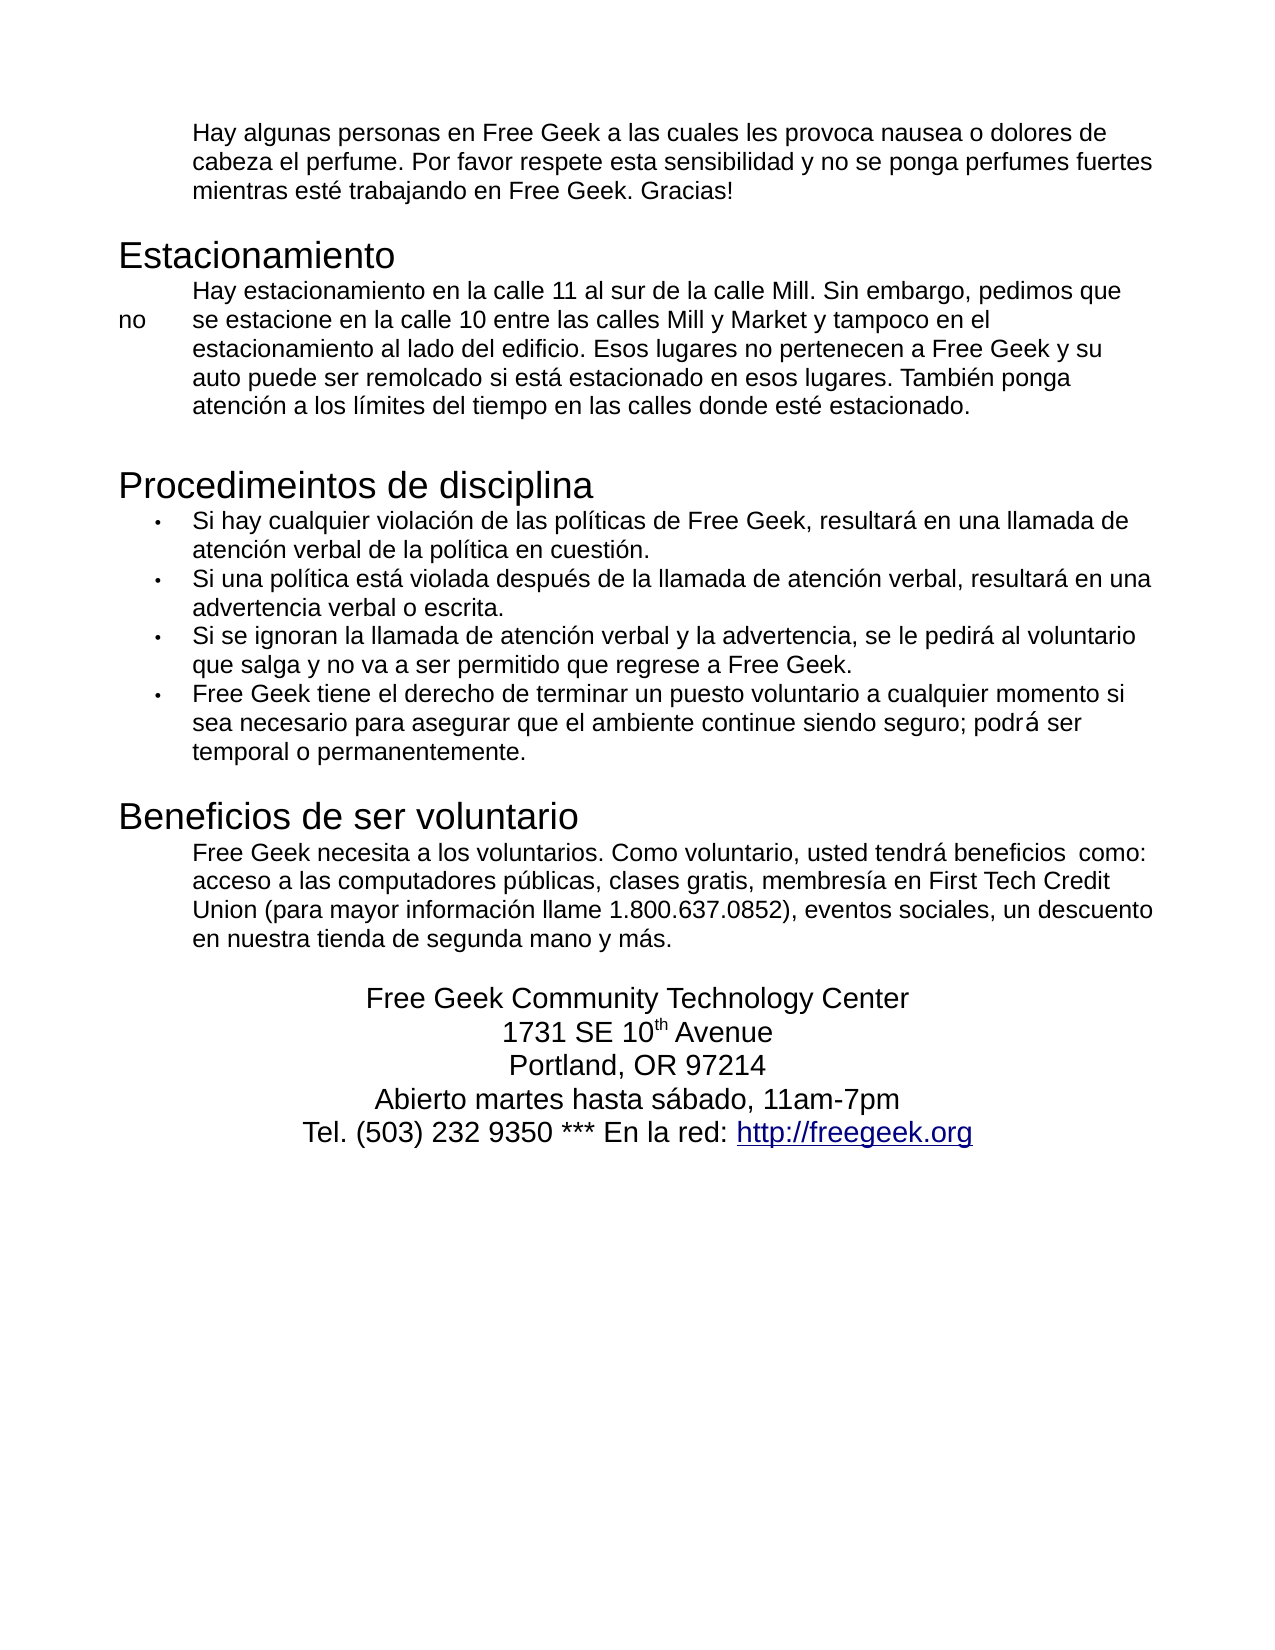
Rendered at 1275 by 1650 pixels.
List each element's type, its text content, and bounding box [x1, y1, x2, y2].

list Free Geek tiene el derecho de terminar un puesto voluntario a cualquier momento si sea necesario para asegurar que el ambiente continue siendo seguro; podrá ser temporal o permanentemente. [154, 679, 1157, 766]
text Estacionamiento [118, 233, 1157, 276]
text Free Geek necesita a los voluntarios. Como voluntario, usted tendrá beneficios como: acceso a las computadores públicas, clases gratis, membresía en First Tech Credit Union (para mayor información llame 1.800.637.0852), eventos sociales, un descuento en nuestra tienda de segunda mano y más. [118, 837, 1157, 952]
list Si una política está violada después de la llamada de atención verbal, resultará en una advertencia verbal o escrita. [154, 564, 1157, 621]
text Procedimeintos de disciplina [118, 463, 1157, 506]
list Si se ignoran la llamada de atención verbal y la advertencia, se le pedirá al voluntario que salga y no va a ser permitido que regrese a Free Geek. [154, 621, 1157, 679]
text Portland, OR 97214 [118, 1048, 1157, 1082]
text Free Geek Community Technology Center [118, 981, 1157, 1015]
text 1731 SE 10th Avenue [118, 1015, 1157, 1048]
text Hay estacionamiento en la calle 11 al sur de la calle Mill. Sin embargo, pedimos que no se estacione en la calle 10 entre las calles Mill y Market y tampoco en el estacionamiento al lado del edificio. Esos lugares no pertenecen a Free Geek y su auto puede ser remolcado si está estacionado en esos lugares. También ponga atención a los límites del tiempo en las calles donde esté estacionado. [118, 276, 1157, 420]
text Abierto martes hasta sábado, 11am-7pm [118, 1082, 1157, 1115]
text Beneficios de ser voluntario [118, 794, 1157, 837]
text Tel. (503) 232 9350 *** En la red: http://freegeek.org [118, 1115, 1157, 1149]
text Hay algunas personas en Free Geek a las cuales les provoca nausea o dolores de cabeza el perfume. Por favor respete esta sensibilidad y no se ponga perfumes fuertes mientras esté trabajando en Free Geek. Gracias! [118, 118, 1157, 204]
list Si hay cualquier violación de las políticas de Free Geek, resultará en una llamada de atención verbal de la política en cuestión. [154, 506, 1157, 564]
